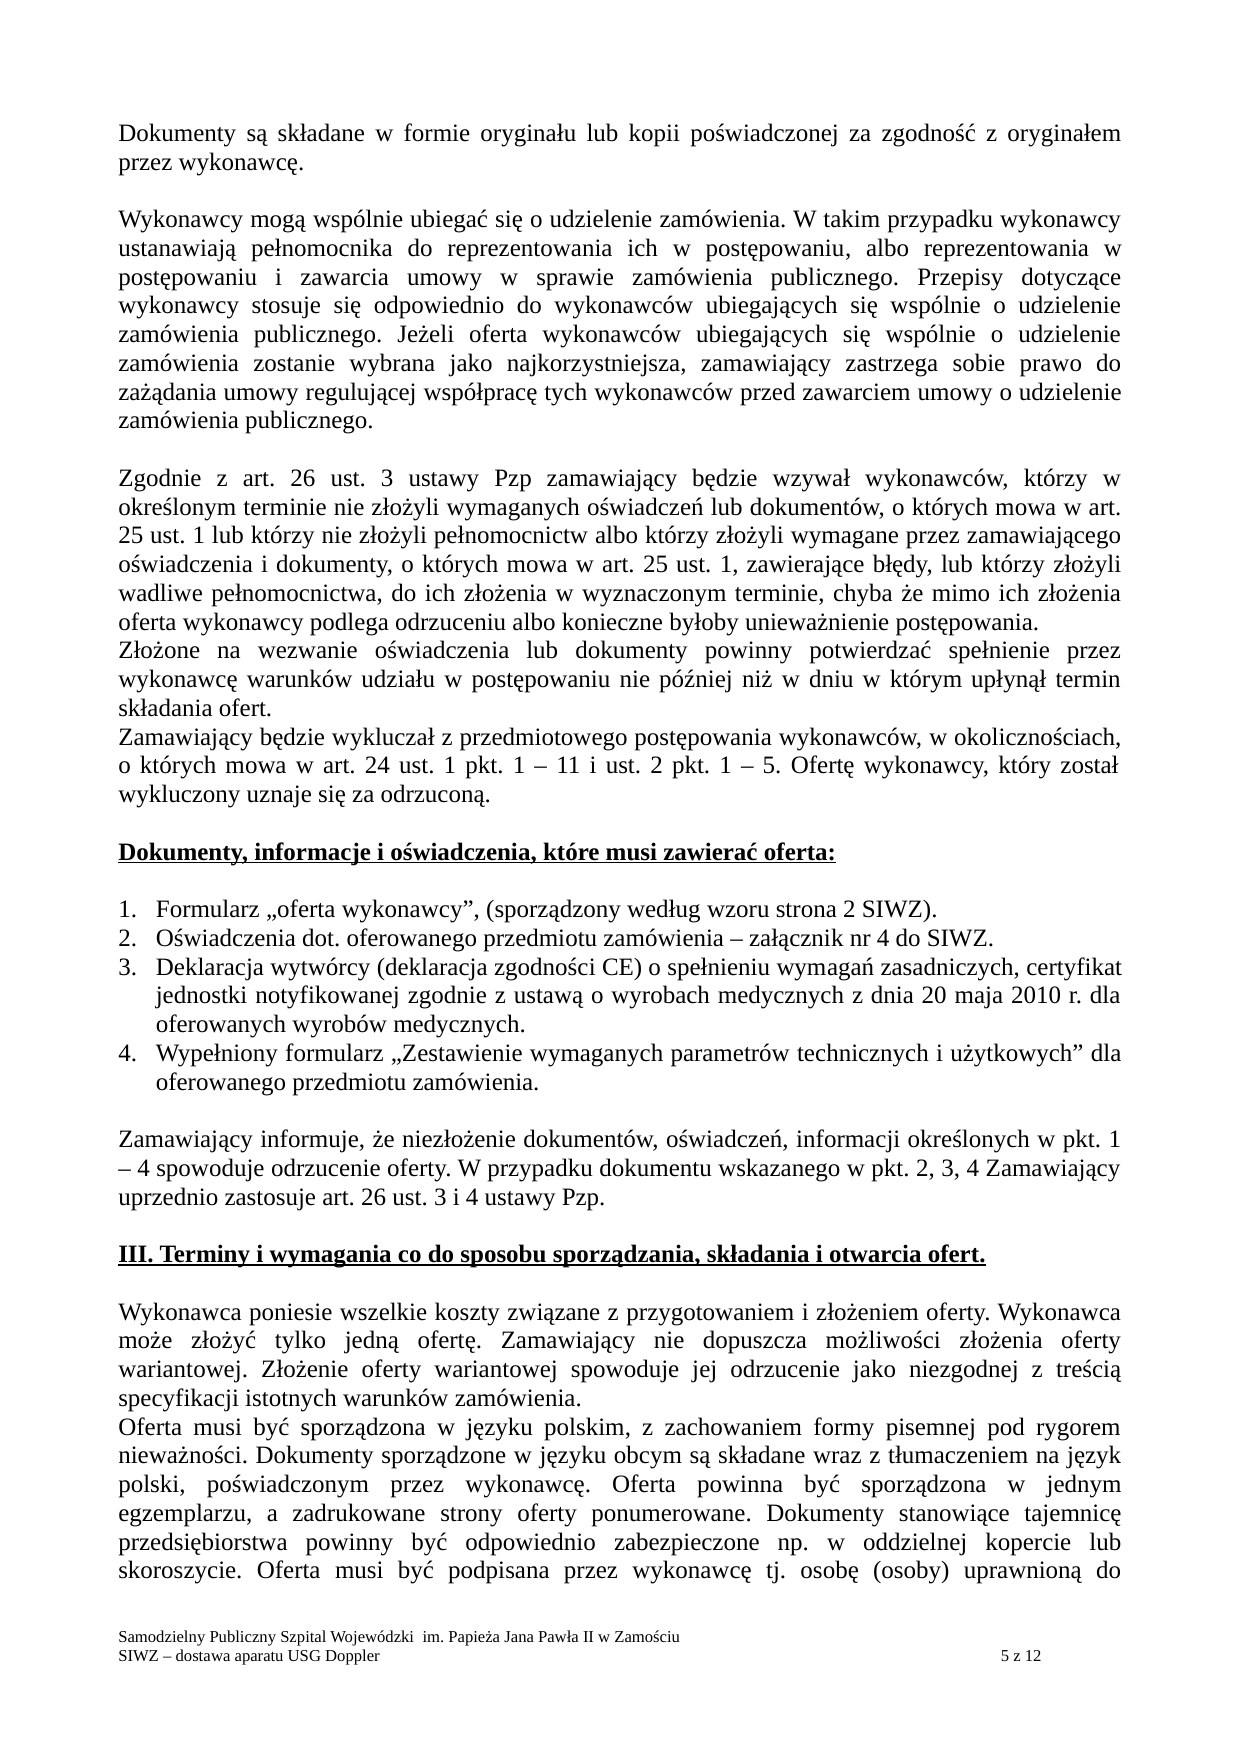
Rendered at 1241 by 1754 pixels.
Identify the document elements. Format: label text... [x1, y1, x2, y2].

text Wykonawca poniesie wszelkie koszty związane z przygotowaniem i złożeniem oferty. Wykonawca może złożyć tylko jedną ofertę. Zamawiający nie dopuszcza możliwości złożenia oferty wariantowej. Złożenie oferty wariantowej spowoduje jej odrzucenie jako niezgodnej z treścią specyfikacji istotnych warunków zamówienia. [118, 1297, 1122, 1412]
list Wypełniony formularz „Zestawienie wymaganych parametrów technicznych i użytkowych” dla oferowanego przedmiotu zamówienia. [118, 1038, 1122, 1096]
text Zamawiający będzie wykluczał z przedmiotowego postępowania wykonawców, w okolicznościach, o których mowa w art. 24 ust. 1 pkt. 1 – 11 i ust. 2 pkt. 1 – 5. Ofertę wykonawcy, który został wykluczony uznaje się za odrzuconą. [118, 722, 1122, 808]
list Oświadczenia dot. oferowanego przedmiotu zamówienia – załącznik nr 4 do SIWZ. [118, 923, 1122, 952]
text Zamawiający informuje, że niezłożenie dokumentów, oświadczeń, informacji określonych w pkt. 1 – 4 spowoduje odrzucenie oferty. W przypadku dokumentu wskazanego w pkt. 2, 3, 4 Zamawiający uprzednio zastosuje art. 26 ust. 3 i 4 ustawy Pzp. [118, 1124, 1122, 1211]
text Dokumenty są składane w formie oryginału lub kopii poświadczonej za zgodność z oryginałem przez wykonawcę. [118, 118, 1122, 176]
text Dokumenty, informacje i oświadczenia, które musi zawierać oferta: [118, 837, 1122, 866]
text Złożone na wezwanie oświadczenia lub dokumenty powinny potwierdzać spełnienie przez wykonawcę warunków udziału w postępowaniu nie później niż w dniu w którym upłynął termin składania ofert. [118, 636, 1122, 722]
text Zgodnie z art. 26 ust. 3 ustawy Pzp zamawiający będzie wzywał wykonawców, którzy w określonym terminie nie złożyli wymaganych oświadczeń lub dokumentów, o których mowa w art. 25 ust. 1 lub którzy nie złożyli pełnomocnictw albo którzy złożyli wymagane przez zamawiającego oświadczenia i dokumenty, o których mowa w art. 25 ust. 1, zawierające błędy, lub którzy złożyli wadliwe pełnomocnictwa, do ich złożenia w wyznaczonym terminie, chyba że mimo ich złożenia oferta wykonawcy podlega odrzuceniu albo konieczne byłoby unieważnienie postępowania. [118, 463, 1122, 636]
list Formularz „oferta wykonawcy”, (sporządzony według wzoru strona 2 SIWZ). [118, 894, 1122, 923]
text Wykonawcy mogą wspólnie ubiegać się o udzielenie zamówienia. W takim przypadku wykonawcy ustanawiają pełnomocnika do reprezentowania ich w postępowaniu, albo reprezentowania w postępowaniu i zawarcia umowy w sprawie zamówienia publicznego. Przepisy dotyczące wykonawcy stosuje się odpowiednio do wykonawców ubiegających się wspólnie o udzielenie zamówienia publicznego. Jeżeli oferta wykonawców ubiegających się wspólnie o udzielenie zamówienia zostanie wybrana jako najkorzystniejsza, zamawiający zastrzega sobie prawo do zażądania umowy regulującej współpracę tych wykonawców przed zawarciem umowy o udzielenie zamówienia publicznego. [118, 204, 1122, 434]
list Deklaracja wytwórcy (deklaracja zgodności CE) o spełnieniu wymagań zasadniczych, certyfikat jednostki notyfikowanej zgodnie z ustawą o wyrobach medycznych z dnia 20 maja 2010 r. dla oferowanych wyrobów medycznych. [118, 952, 1122, 1038]
text Oferta musi być sporządzona w języku polskim, z zachowaniem formy pisemnej pod rygorem nieważności. Dokumenty sporządzone w języku obcym są składane wraz z tłumaczeniem na język polski, poświadczonym przez wykonawcę. Oferta powinna być sporządzona w jednym egzemplarzu, a zadrukowane strony oferty ponumerowane. Dokumenty stanowiące tajemnicę przedsiębiorstwa powinny być odpowiednio zabezpieczone np. w oddzielnej kopercie lub skoroszycie. Oferta musi być podpisana przez wykonawcę tj. osobę (osoby) uprawnioną do [118, 1412, 1122, 1584]
text III. Terminy i wymagania co do sposobu sporządzania, składania i otwarcia ofert. [118, 1239, 1122, 1268]
